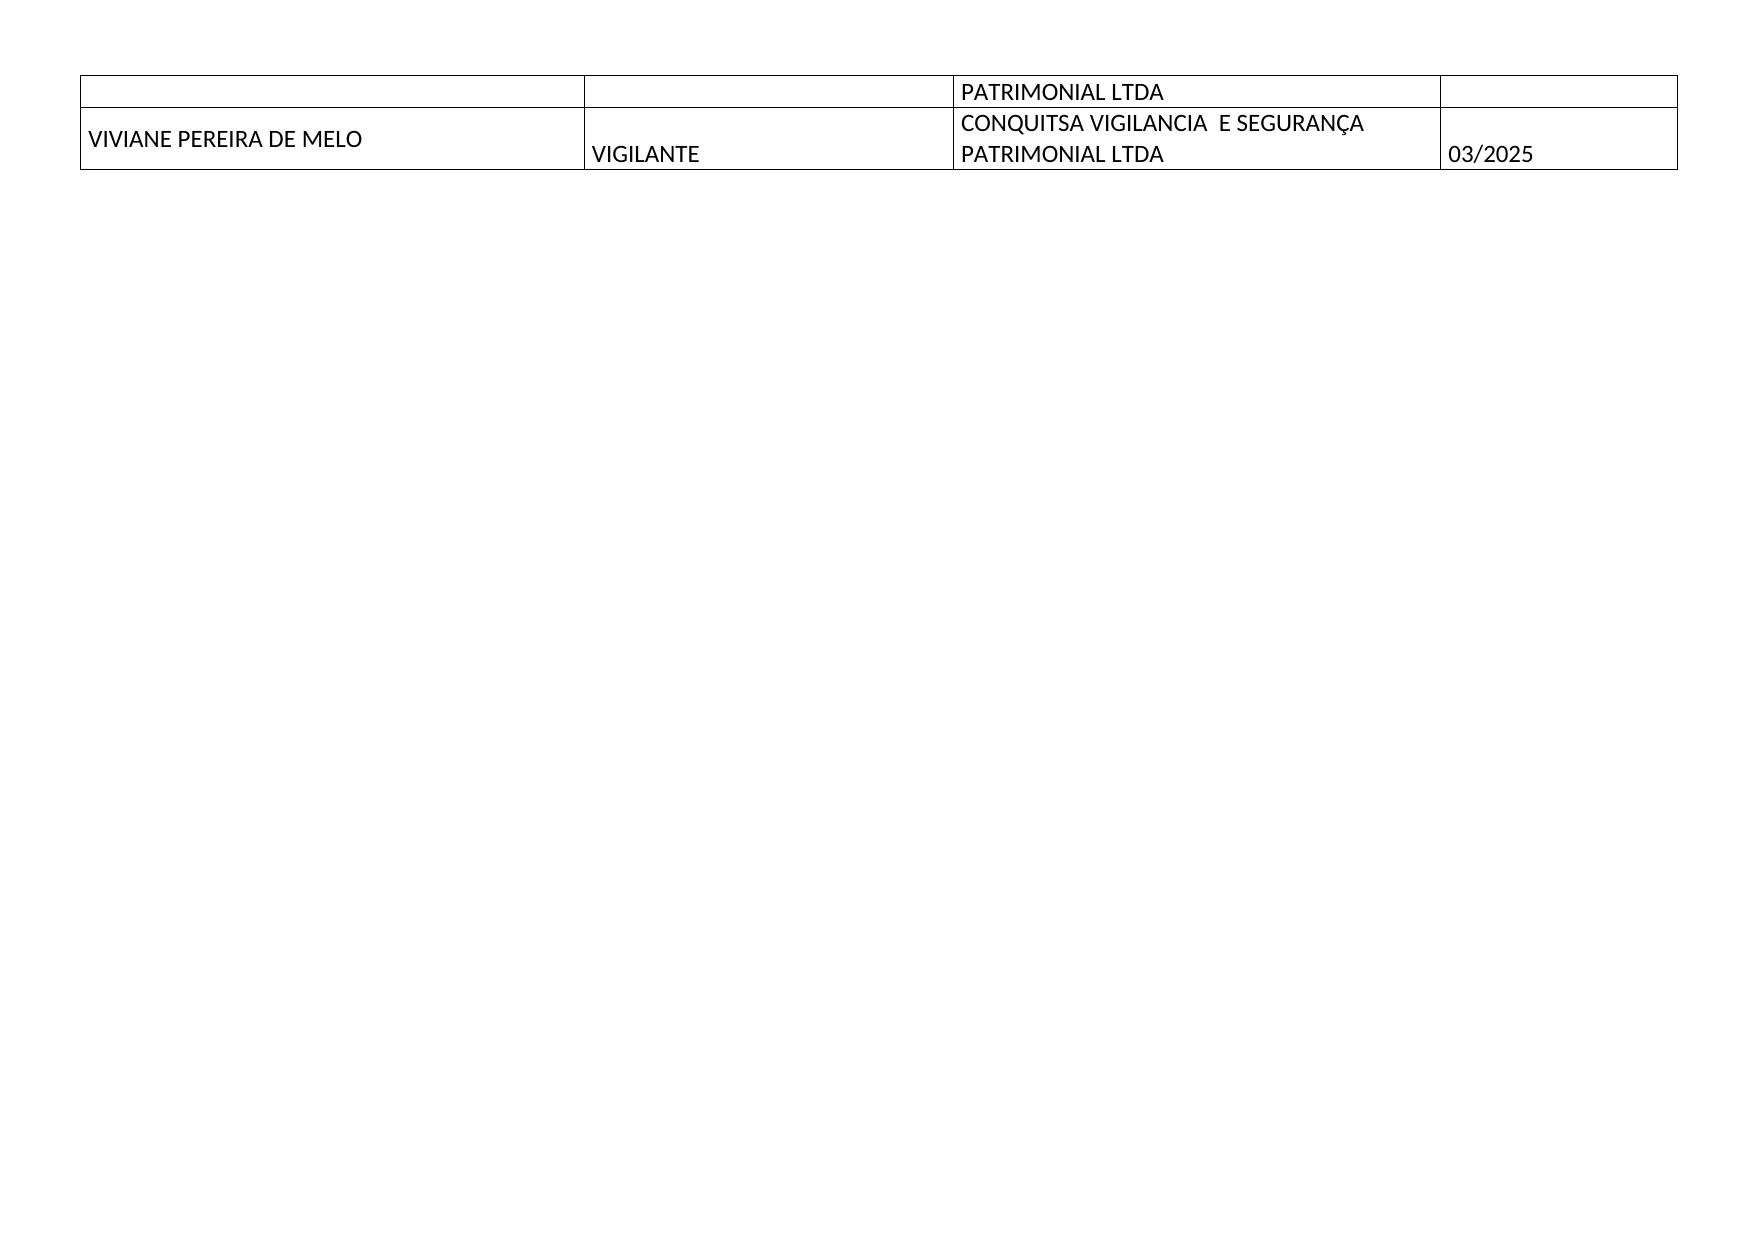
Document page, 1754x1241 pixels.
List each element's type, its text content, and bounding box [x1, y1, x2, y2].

table_cell [81, 76, 584, 107]
table_cell 03/2025 [1441, 108, 1677, 169]
table_cell PATRIMONIAL LTDA [954, 76, 1440, 107]
table_cell CONQUITSA VIGILANCIA E SEGURANÇA PATRIMONIAL LTDA [954, 108, 1440, 169]
table_cell [585, 76, 953, 107]
table_cell VIVIANE PEREIRA DE MELO [81, 108, 584, 169]
table_cell [1441, 76, 1677, 107]
table_cell VIGILANTE [585, 108, 953, 169]
